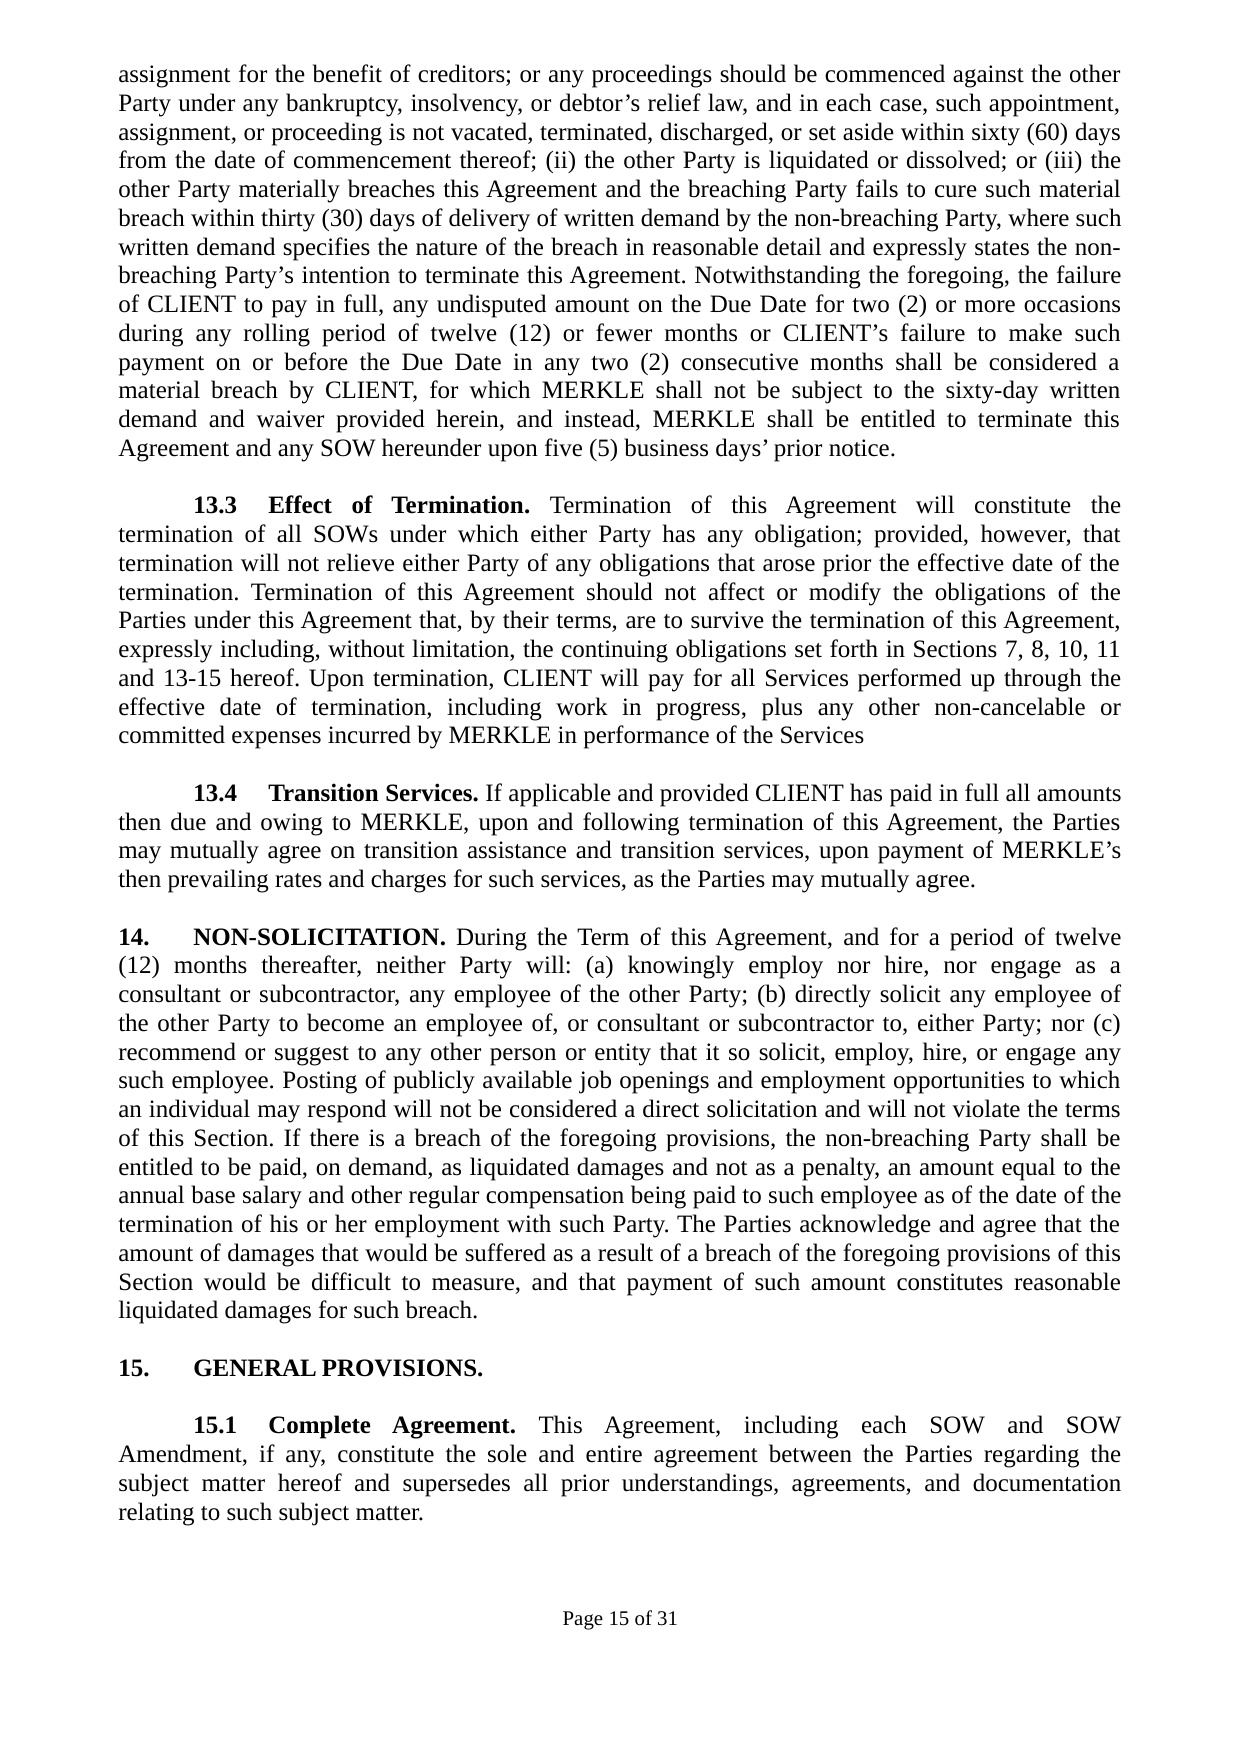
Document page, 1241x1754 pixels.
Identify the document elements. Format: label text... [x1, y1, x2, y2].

text 14. NON-SOLICITATION. During the Term of this Agreement, and for a period of twelve (12) months thereafter, neither Party will: (a) knowingly employ nor hire, nor engage as a consultant or subcontractor, any employee of the other Party; (b) directly solicit any employee of the other Party to become an employee of, or consultant or subcontractor to, either Party; nor (c) recommend or suggest to any other person or entity that it so solicit, employ, hire, or engage any such employee. Posting of publicly available job openings and employment opportunities to which an individual may respond will not be considered a direct solicitation and will not violate the terms of this Section. If there is a breach of the foregoing provisions, the non-breaching Party shall be entitled to be paid, on demand, as liquidated damages and not as a penalty, an amount equal to the annual base salary and other regular compensation being paid to such employee as of the date of the termination of his or her employment with such Party. The Parties acknowledge and agree that the amount of damages that would be suffered as a result of a breach of the foregoing provisions of this Section would be difficult to measure, and that payment of such amount constitutes reasonable liquidated damages for such breach. [118, 922, 1122, 1324]
text 15. GENERAL PROVISIONS. [118, 1353, 1122, 1382]
text 13.3 Effect of Termination. Termination of this Agreement will constitute the termination of all SOWs under which either Party has any obligation; provided, however, that termination will not relieve either Party of any obligations that arose prior the effective date of the termination. Termination of this Agreement should not affect or modify the obligations of the Parties under this Agreement that, by their terms, are to survive the termination of this Agreement, expressly including, without limitation, the continuing obligations set forth in Sections 7, 8, 10, 11 and 13-15 hereof. Upon termination, CLIENT will pay for all Services performed up through the effective date of termination, including work in progress, plus any other non-cancelable or committed expenses incurred by MERKLE in performance of the Services [118, 490, 1122, 749]
text 13.4 Transition Services. If applicable and provided CLIENT has paid in full all amounts then due and owing to MERKLE, upon and following termination of this Agreement, the Parties may mutually agree on transition assistance and transition services, upon payment of MERKLE’s then prevailing rates and charges for such services, as the Parties may mutually agree. [118, 778, 1122, 893]
text assignment for the benefit of creditors; or any proceedings should be commenced against the other Party under any bankruptcy, insolvency, or debtor’s relief law, and in each case, such appointment, assignment, or proceeding is not vacated, terminated, discharged, or set aside within sixty (60) days from the date of commencement thereof; (ii) the other Party is liquidated or dissolved; or (iii) the other Party materially breaches this Agreement and the breaching Party fails to cure such material breach within thirty (30) days of delivery of written demand by the non-breaching Party, where such written demand specifies the nature of the breach in reasonable detail and expressly states the non-breaching Party’s intention to terminate this Agreement. Notwithstanding the foregoing, the failure of CLIENT to pay in full, any undisputed amount on the Due Date for two (2) or more occasions during any rolling period of twelve (12) or fewer months or CLIENT’s failure to make such payment on or before the Due Date in any two (2) consecutive months shall be considered a material breach by CLIENT, for which MERKLE shall not be subject to the sixty-day written demand and waiver provided herein, and instead, MERKLE shall be entitled to terminate this Agreement and any SOW hereunder upon five (5) business days’ prior notice. [118, 59, 1122, 462]
text 15.1 Complete Agreement. This Agreement, including each SOW and SOW Amendment, if any, constitute the sole and entire agreement between the Parties regarding the subject matter hereof and supersedes all prior understandings, agreements, and documentation relating to such subject matter. [118, 1410, 1122, 1525]
